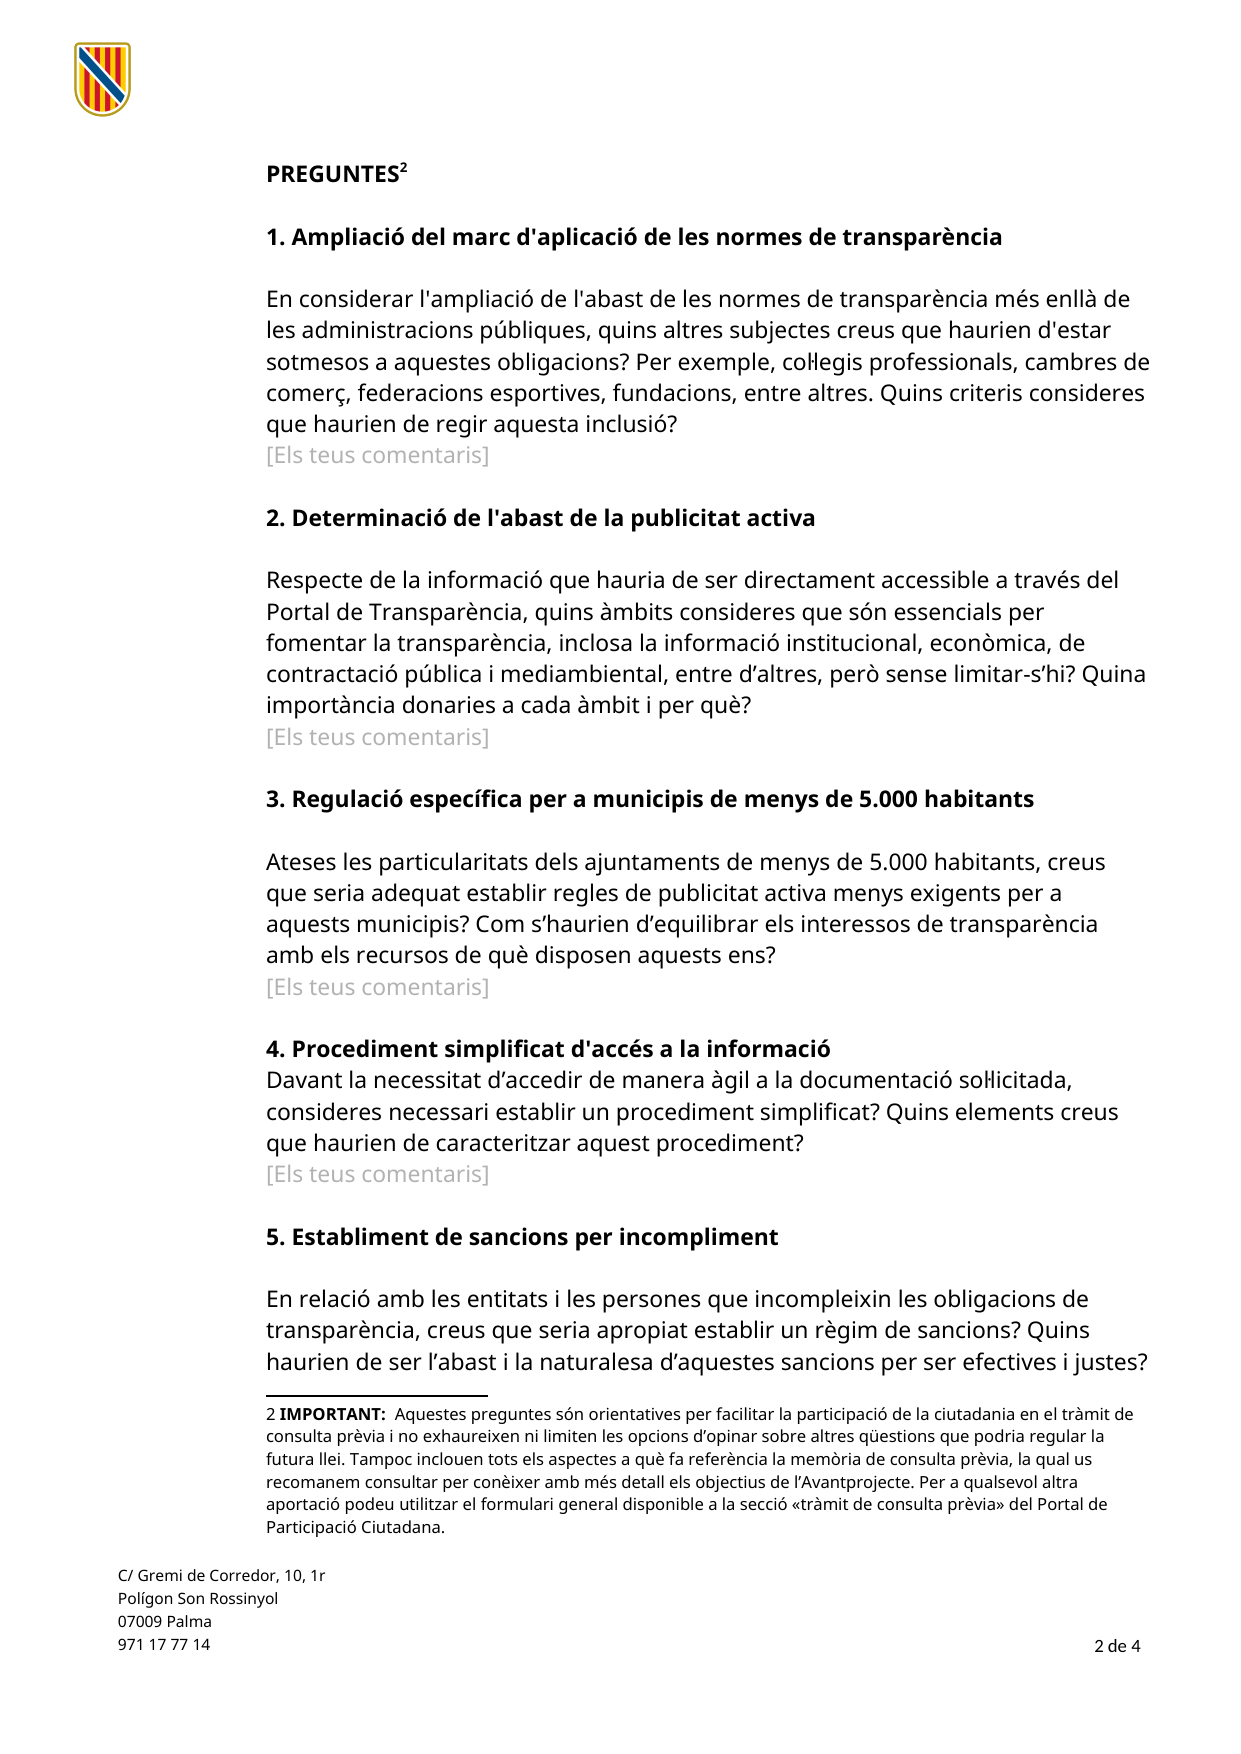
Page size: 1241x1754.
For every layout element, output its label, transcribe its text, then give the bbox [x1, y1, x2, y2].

text Ateses les particularitats dels ajuntaments de menys de 5.000 habitants, creus que seria adequat establir regles de publicitat activa menys exigents per a aquests municipis? Com s’haurien d’equilibrar els interessos de transparència amb els recursos de què disposen aquests ens? [266, 845, 1152, 970]
text 1. Ampliació del marc d'aplicació de les normes de transparència [266, 220, 1152, 252]
text 4. Procediment simplificat d'accés a la informació [266, 1033, 1152, 1064]
text En relació amb les entitats i les persones que incompleixin les obligacions de transparència, creus que seria apropiat establir un règim de sancions? Quins haurien de ser l’abast i la naturalesa d’aquestes sancions per ser efectives i justes? [266, 1283, 1152, 1377]
text 2. Determinació de l'abast de la publicitat activa [266, 502, 1152, 533]
text [Els teus comentaris] [266, 720, 1152, 752]
text [Els teus comentaris] [266, 970, 1152, 1002]
text Davant la necessitat d’accedir de manera àgil a la documentació sol·licitada, consideres necessari establir un procediment simplificat? Quins elements creus que haurien de caracteritzar aquest procediment? [266, 1064, 1152, 1158]
text PREGUNTES [266, 158, 1152, 189]
text Respecte de la informació que hauria de ser directament accessible a través del Portal de Transparència, quins àmbits consideres que són essencials per fomentar la transparència, inclosa la informació institucional, econòmica, de contractació pública i mediambiental, entre d’altres, però sense limitar-s’hi? Quina importància donaries a cada àmbit i per què? [266, 564, 1152, 720]
text 5. Establiment de sancions per incompliment [266, 1220, 1152, 1252]
text [Els teus comentaris] [266, 1158, 1152, 1189]
picture [56, 14, 149, 145]
text IMPORTANT: Aquestes preguntes són orientatives per facilitar la participació de la ciutadania en el tràmit de consulta prèvia i no exhaureixen ni limiten les opcions d’opinar sobre altres qüestions que podria regular la futura llei. Tampoc inclouen tots els aspectes a què fa referència la memòria de consulta prèvia, la qual us recomanem consultar per conèixer amb més detall els objectius de l’Avantprojecte. Per a qualsevol altra aportació podeu utilitzar el formulari general disponible a la secció «tràmit de consulta prèvia» del Portal de Participació Ciutadana. [266, 1402, 1152, 1538]
text En considerar l'ampliació de l'abast de les normes de transparència més enllà de les administracions públiques, quins altres subjectes creus que haurien d'estar sotmesos a aquestes obligacions? Per exemple, col·legis professionals, cambres de comerç, federacions esportives, fundacions, entre altres. Quins criteris consideres que haurien de regir aquesta inclusió? [266, 283, 1152, 439]
text 3. Regulació específica per a municipis de menys de 5.000 habitants [266, 783, 1152, 814]
text [Els teus comentaris] [266, 439, 1152, 470]
